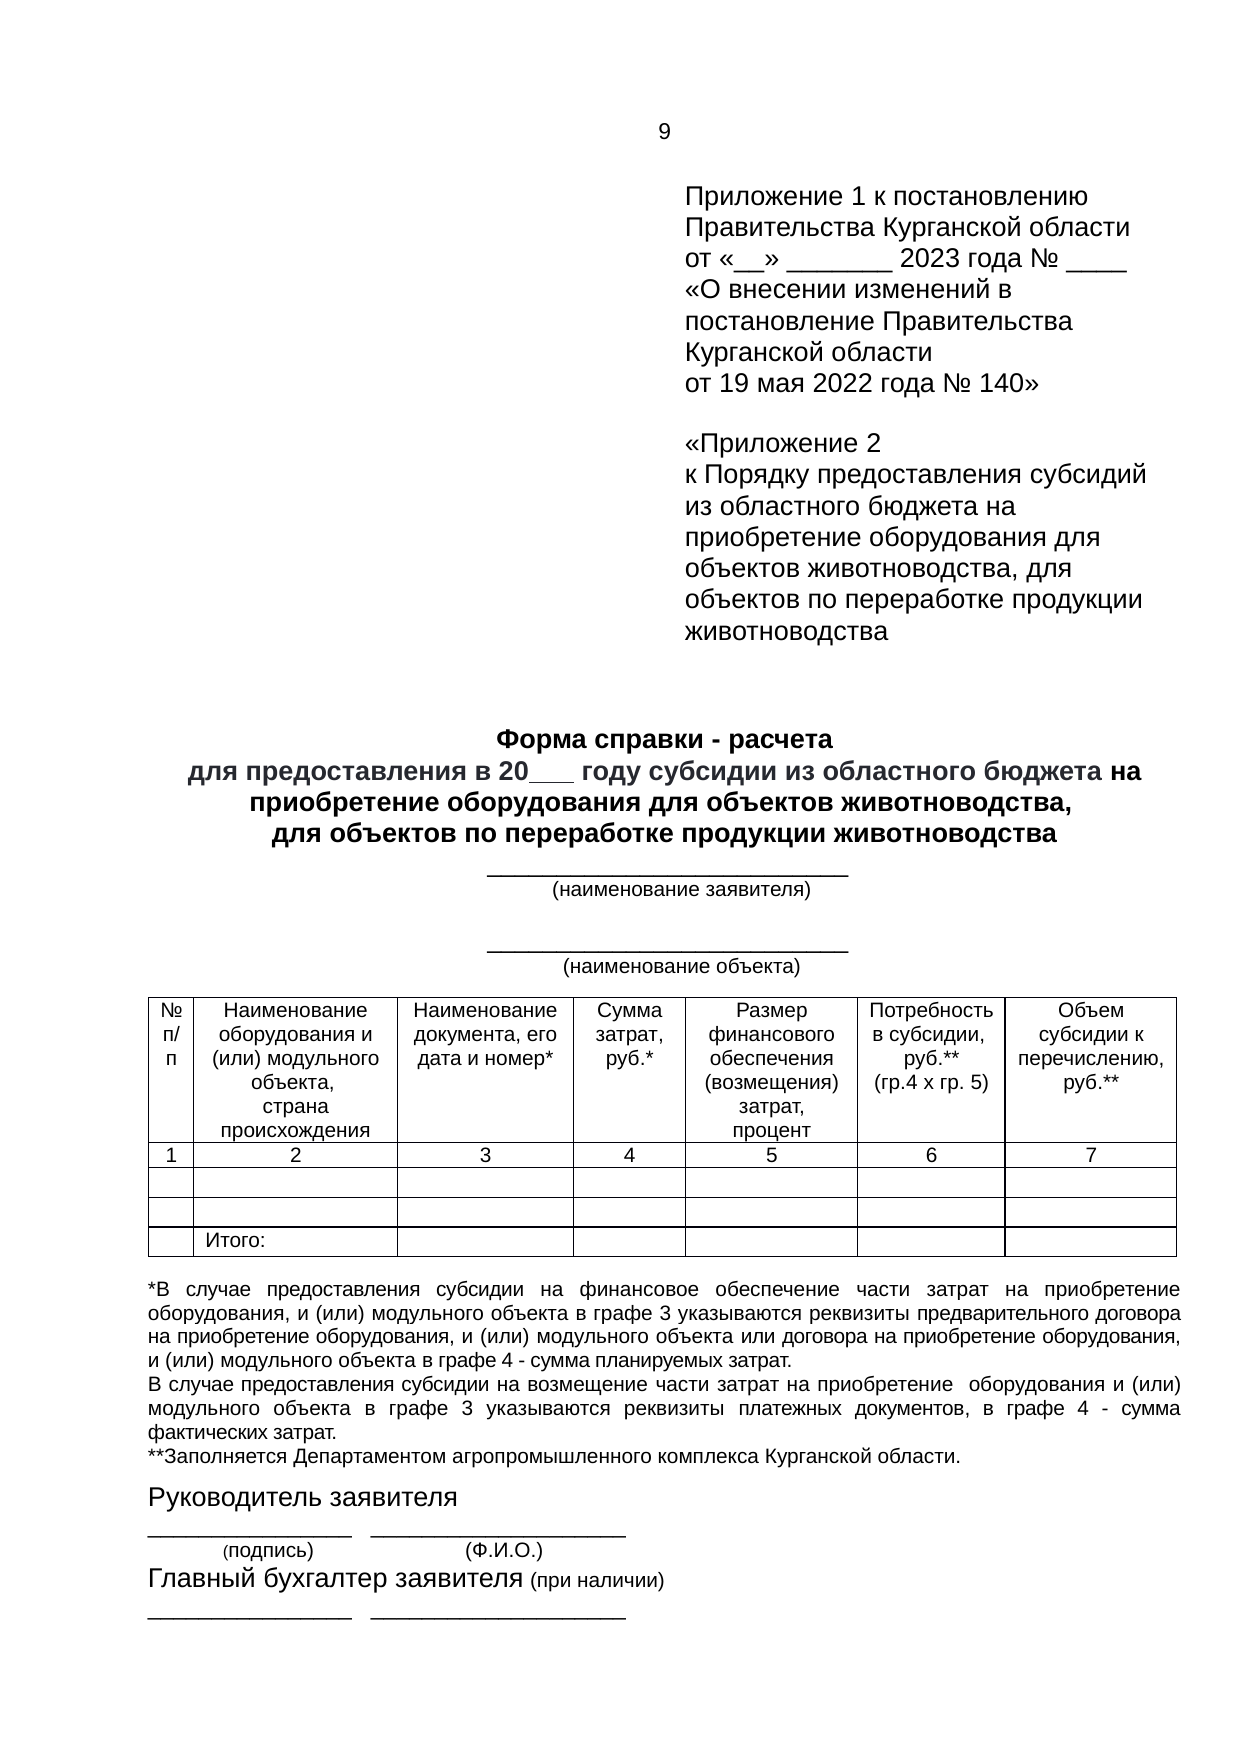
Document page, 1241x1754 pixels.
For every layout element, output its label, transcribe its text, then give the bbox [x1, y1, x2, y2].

table_cell [1006, 1168, 1176, 1197]
text **Заполняется Департаментом агропромышленного комплекса Курганской области. [148, 1444, 1181, 1468]
table_header Объем субсидии к перечислению, руб.** [1006, 998, 1176, 1142]
table_cell 4 [574, 1143, 685, 1167]
text ________________ ____________________ [148, 1512, 1181, 1538]
table_cell [194, 1198, 397, 1226]
table_cell [1006, 1228, 1176, 1256]
table_cell Итого: [194, 1228, 397, 1256]
table_cell 3 [398, 1143, 573, 1167]
table_cell 1 [149, 1143, 193, 1167]
table_cell [686, 1168, 857, 1197]
table_cell [398, 1198, 573, 1226]
text ________________ ____________________ [148, 1593, 1181, 1620]
text Главный бухгалтер заявителя (при наличии) [148, 1562, 1181, 1593]
table_cell 2 [194, 1143, 397, 1167]
table_cell [194, 1168, 397, 1197]
table_cell [1006, 1198, 1176, 1226]
table_header № п/п [149, 998, 193, 1142]
table_cell [574, 1168, 685, 1197]
table_cell [149, 1228, 193, 1256]
text *В случае предоставления субсидии на финансовое обеспечение части затрат на приобретение оборудования, и (или) модульного объекта в графе 3 указываются реквизиты предварительного договора на приобретение оборудования, и (или) модульного объекта или договора на приобретение оборудования, и (или) модульного объекта в графе 4 - сумма планируемых затрат. [148, 1276, 1181, 1372]
text для объектов по переработке продукции животноводства [148, 817, 1181, 848]
table_cell [574, 1198, 685, 1226]
text __________________________ [148, 848, 1181, 877]
table_cell [149, 1168, 193, 1197]
table_header [148, 174, 679, 652]
table_header Наименование оборудования и (или) модульного объекта, страна происхождения [194, 998, 397, 1142]
text В случае предоставления субсидии на возмещение части затрат на приобретение оборудования и (или) модульного объекта в графе 3 указываются реквизиты платежных документов, в графе 4 - сумма фактических затрат. [148, 1372, 1181, 1444]
text __________________________ [148, 925, 1181, 954]
table_cell [858, 1198, 1004, 1226]
table_cell 5 [686, 1143, 857, 1167]
text для предоставления в 20 году субсидии из областного бюджета на приобретение оборудования для объектов животноводства, [148, 755, 1181, 817]
table_cell [574, 1228, 685, 1256]
table_cell [858, 1168, 1004, 1197]
table_cell [398, 1168, 573, 1197]
text (наименование объекта) [148, 954, 1181, 978]
table_header Размер финансового обеспечения (возмещения) затрат, процент [686, 998, 857, 1142]
table_cell 6 [858, 1143, 1004, 1167]
table_cell 7 [1006, 1143, 1176, 1167]
table_cell [686, 1228, 857, 1256]
table_cell [398, 1228, 573, 1256]
table_header Сумма затрат, руб.* [574, 998, 685, 1142]
table_cell [149, 1198, 193, 1226]
table_header Потребность в субсидии, руб.** (гр.4 х гр. 5) [858, 998, 1004, 1142]
table_header Наименование документа, его дата и номер* [398, 998, 573, 1142]
text Руководитель заявителя [148, 1481, 1181, 1512]
text (наименование заявителя) [148, 877, 1181, 901]
text (подпись) (Ф.И.О.) [148, 1538, 1181, 1562]
table_header Приложение 1 к постановлению Правительства Курганской области от «__» _______ 2023 года № ____ «О внесении изменений в постановление Правительства Курганской области от 19 мая 2022 года № 140» «Приложение 2 к Порядку предоставления субсидий из областного бюджета на приобретение оборудования для объектов животноводства, для объектов по переработке продукции животноводства [679, 174, 1181, 652]
text Форма справки - расчета [148, 723, 1181, 755]
table_cell [858, 1228, 1004, 1256]
table_cell [686, 1198, 857, 1226]
